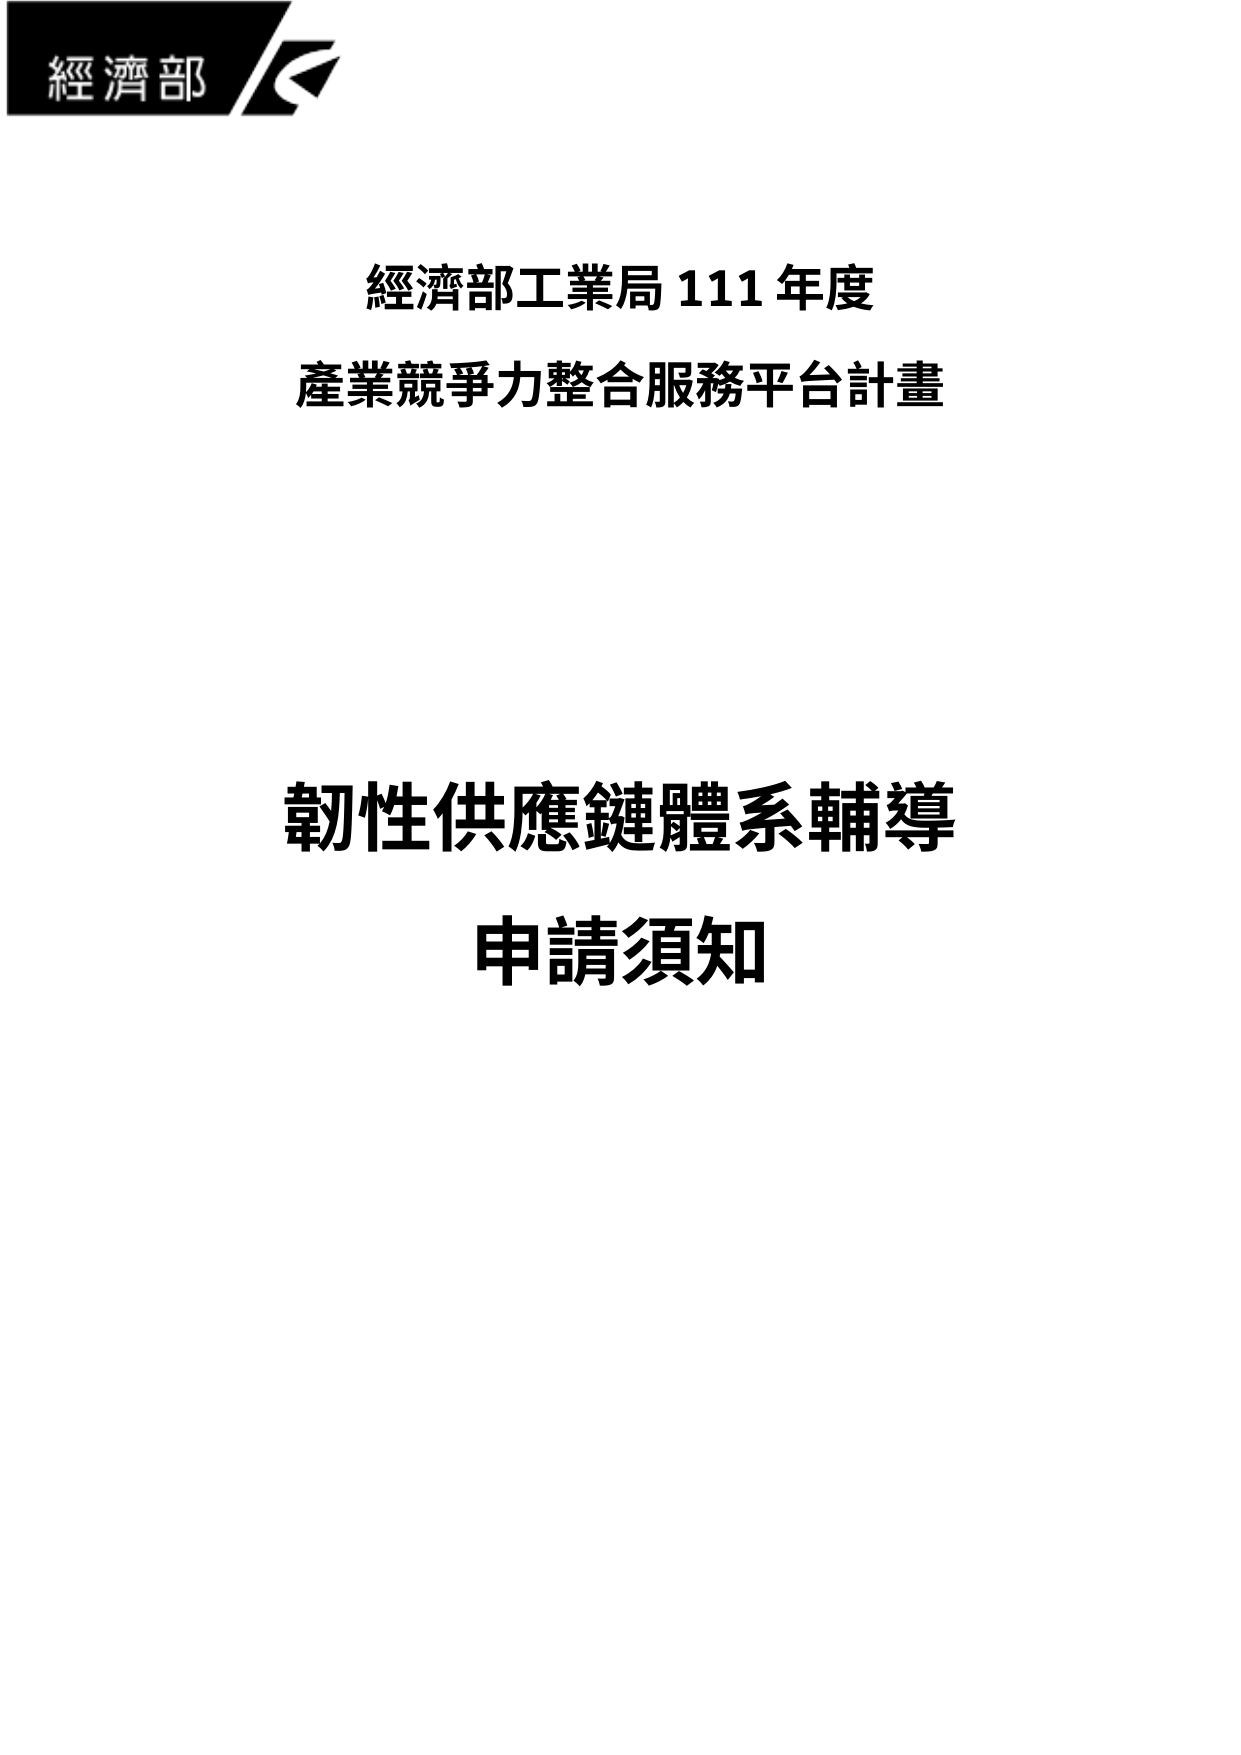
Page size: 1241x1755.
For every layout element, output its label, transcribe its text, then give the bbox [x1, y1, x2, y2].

text 申請須知 [118, 892, 1122, 1001]
text 經濟部工業局111年度 [118, 248, 1122, 321]
text 產業競爭力整合服務平台計畫 [118, 346, 1122, 418]
text 韌性供應鏈體系輔導 [118, 759, 1122, 867]
